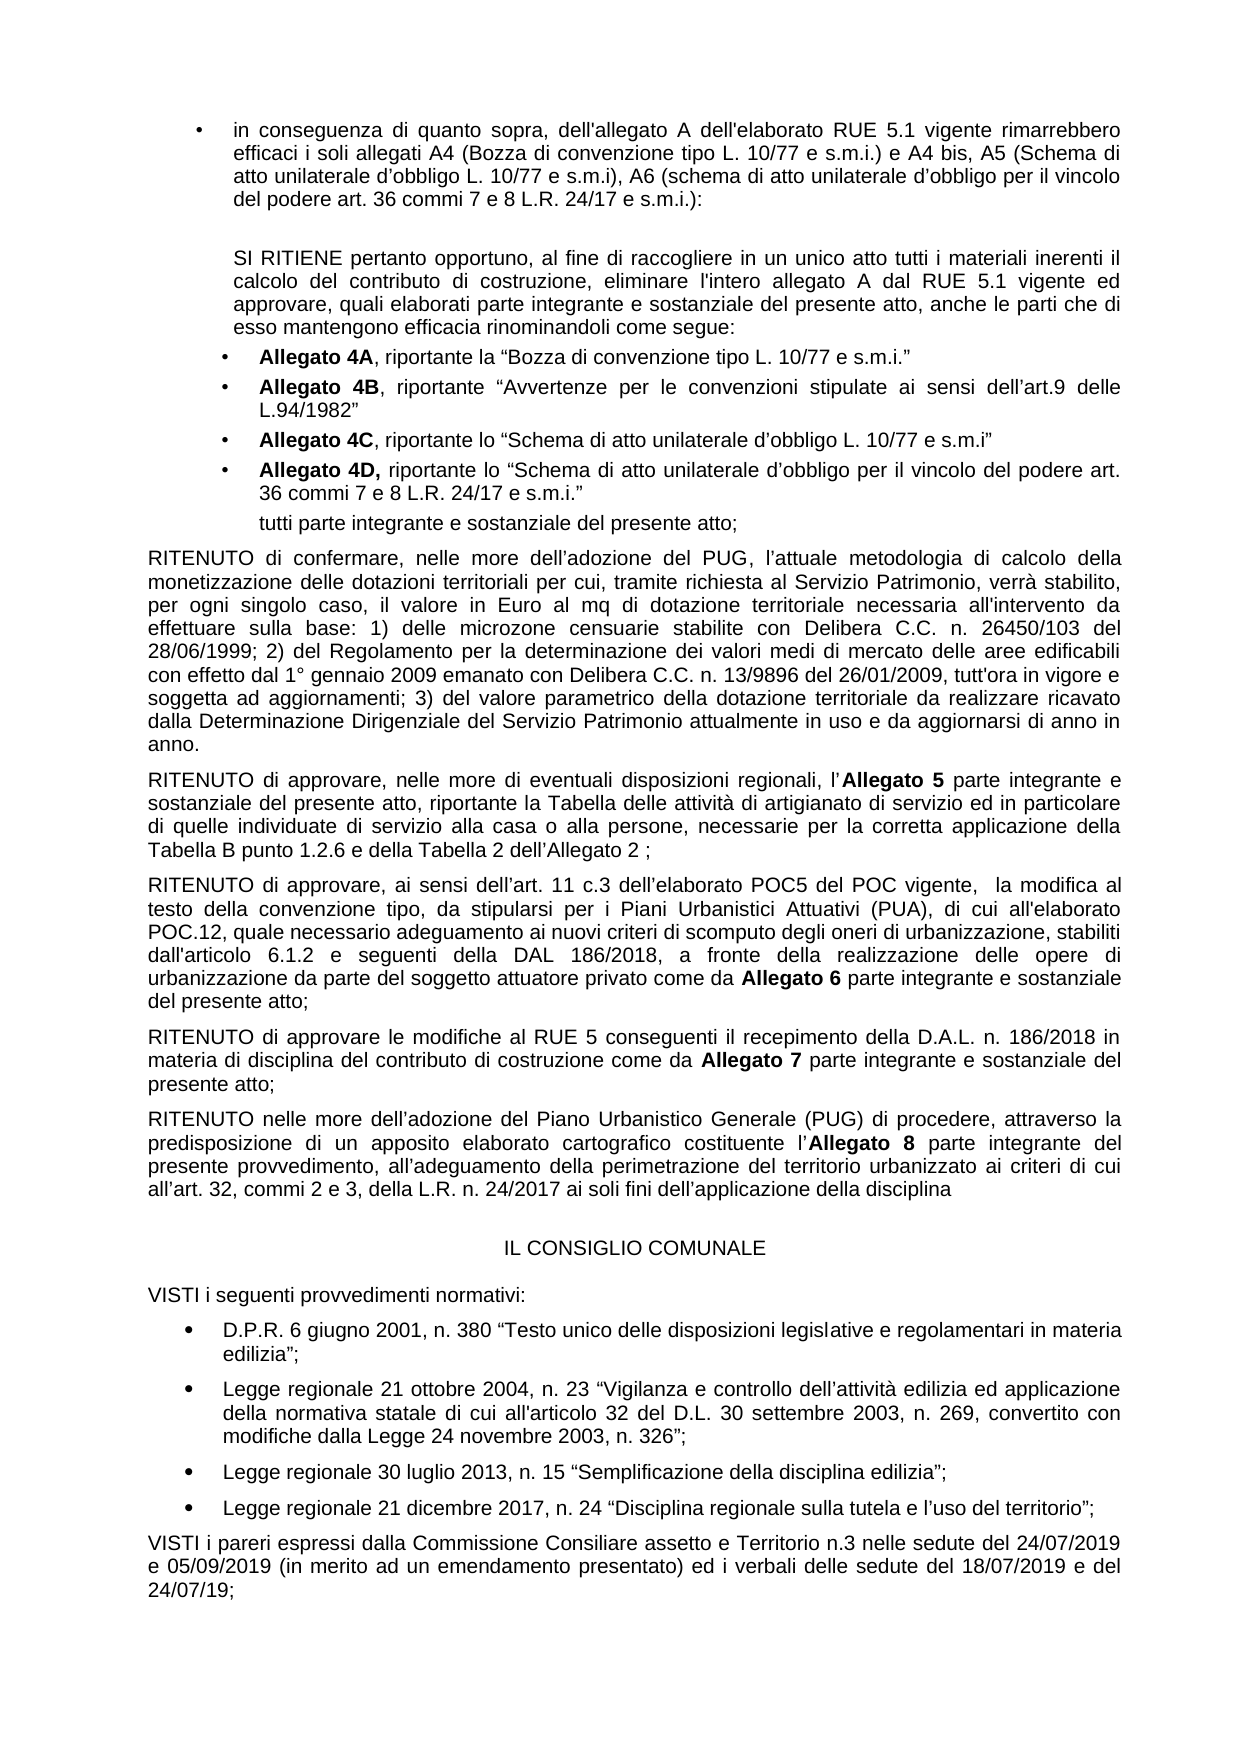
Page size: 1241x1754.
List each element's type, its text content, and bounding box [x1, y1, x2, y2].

list in conseguenza di quanto sopra, dell'allegato A dell'elaborato RUE 5.1 vigente rimarrebbero efficaci i soli allegati A4 (Bozza di convenzione tipo L. 10/77 e s.m.i.) e A4 bis, A5 (Schema di atto unilaterale d’obbligo L. 10/77 e s.m.i), A6 (schema di atto unilaterale d’obbligo per il vincolo del podere art. 36 commi 7 e 8 L.R. 24/17 e s.m.i.): [196, 118, 1122, 211]
text VISTI i seguenti provvedimenti normativi: [148, 1283, 1122, 1306]
list Allegato 4A, riportante la “Bozza di convenzione tipo L. 10/77 e s.m.i.” [221, 346, 1122, 369]
list RITENUTO di approvare le modifiche al RUE 5 conseguenti il recepimento della D.A.L. n. 186/2018 in materia di disciplina del contributo di costruzione come da Allegato 7 parte integrante e sostanziale del presente atto; [148, 1026, 1122, 1096]
list RITENUTO di approvare, ai sensi dell’art. 11 c.3 dell’elaborato POC5 del POC vigente, la modifica al testo della convenzione tipo, da stipularsi per i Piani Urbanistici Attuativi (PUA), di cui all'elaborato POC.12, quale necessario adeguamento ai nuovi criteri di scomputo degli oneri di urbanizzazione, stabiliti dall'articolo 6.1.2 e seguenti della DAL 186/2018, a fronte della realizzazione delle opere di urbanizzazione da parte del soggetto attuatore privato come da Allegato 6 parte integrante e sostanziale del presente atto; [148, 874, 1122, 1013]
list Allegato 4C, riportante lo “Schema di atto unilaterale d’obbligo L. 10/77 e s.m.i” [221, 428, 1122, 452]
text SI RITIENE pertanto opportuno, al fine di raccogliere in un unico atto tutti i materiali inerenti il calcolo del contributo di costruzione, eliminare l'intero allegato A dal RUE 5.1 vigente ed approvare, quali elaborati parte integrante e sostanziale del presente atto, anche le parti che di esso mantengono efficacia rinominandoli come segue: [233, 246, 1122, 339]
text RITENUTO di confermare, nelle more dell’adozione del PUG, l’attuale metodologia di calcolo della monetizzazione delle dotazioni territoriali per cui, tramite richiesta al Servizio Patrimonio, verrà stabilito, per ogni singolo caso, il valore in Euro al mq di dotazione territoriale necessaria all'intervento da effettuare sulla base: 1) delle microzone censuarie stabilite con Delibera C.C. n. 26450/103 del 28/06/1999; 2) del Regolamento per la determinazione dei valori medi di mercato delle aree edificabili con effetto dal 1° gennaio 2009 emanato con Delibera C.C. n. 13/9896 del 26/01/2009, tutt'ora in vigore e soggetta ad aggiornamenti; 3) del valore parametrico della dotazione territoriale da realizzare ricavato dalla Determinazione Dirigenziale del Servizio Patrimonio attualmente in uso e da aggiornarsi di anno in anno. [148, 547, 1122, 756]
text VISTI i pareri espressi dalla Commissione Consiliare assetto e Territorio n.3 nelle sedute del 24/07/2019 e 05/09/2019 (in merito ad un emendamento presentato) ed i verbali delle sedute del 18/07/2019 e del 24/07/19; [148, 1532, 1122, 1602]
list tutti parte integrante e sostanziale del presente atto; [259, 511, 1122, 534]
list Legge regionale 21 ottobre 2004, n. 23 “Vigilanza e controllo dell’attività edilizia ed applicazione della normativa statale di cui all'articolo 32 del D.L. 30 settembre 2003, n. 269, convertito con modifiche dalla Legge 24 novembre 2003, n. 326”; [185, 1378, 1122, 1448]
list RITENUTO di approvare, nelle more di eventuali disposizioni regionali, l’Allegato 5 parte integrante e sostanziale del presente atto, riportante la Tabella delle attività di artigianato di servizio ed in particolare di quelle individuate di servizio alla casa o alla persone, necessarie per la corretta applicazione della Tabella B punto 1.2.6 e della Tabella 2 dell’Allegato 2 ; [148, 768, 1122, 861]
subtitle IL CONSIGLIO COMUNALE [148, 1237, 1122, 1260]
text RITENUTO nelle more dell’adozione del Piano Urbanistico Generale (PUG) di procedere, attraverso la predisposizione di un apposito elaborato cartografico costituente l’Allegato 8 parte integrante del presente provvedimento, all’adeguamento della perimetrazione del territorio urbanizzato ai criteri di cui all’art. 32, commi 2 e 3, della L.R. n. 24/2017 ai soli fini dell’applicazione della disciplina [148, 1108, 1122, 1201]
list Allegato 4D, riportante lo “Schema di atto unilaterale d’obbligo per il vincolo del podere art. 36 commi 7 e 8 L.R. 24/17 e s.m.i.” [221, 458, 1122, 505]
list Allegato 4B, riportante “Avvertenze per le convenzioni stipulate ai sensi dell’art.9 delle L.94/1982” [221, 375, 1122, 422]
list Legge regionale 30 luglio 2013, n. 15 “Semplificazione della disciplina edilizia”; [185, 1460, 1122, 1483]
list Legge regionale 21 dicembre 2017, n. 24 “Disciplina regionale sulla tutela e l’uso del territorio”; [185, 1496, 1122, 1519]
list D.P.R. 6 giugno 2001, n. 380 “Testo unico delle disposizioni legislative e regolamentari in materia edilizia”; [185, 1319, 1122, 1365]
